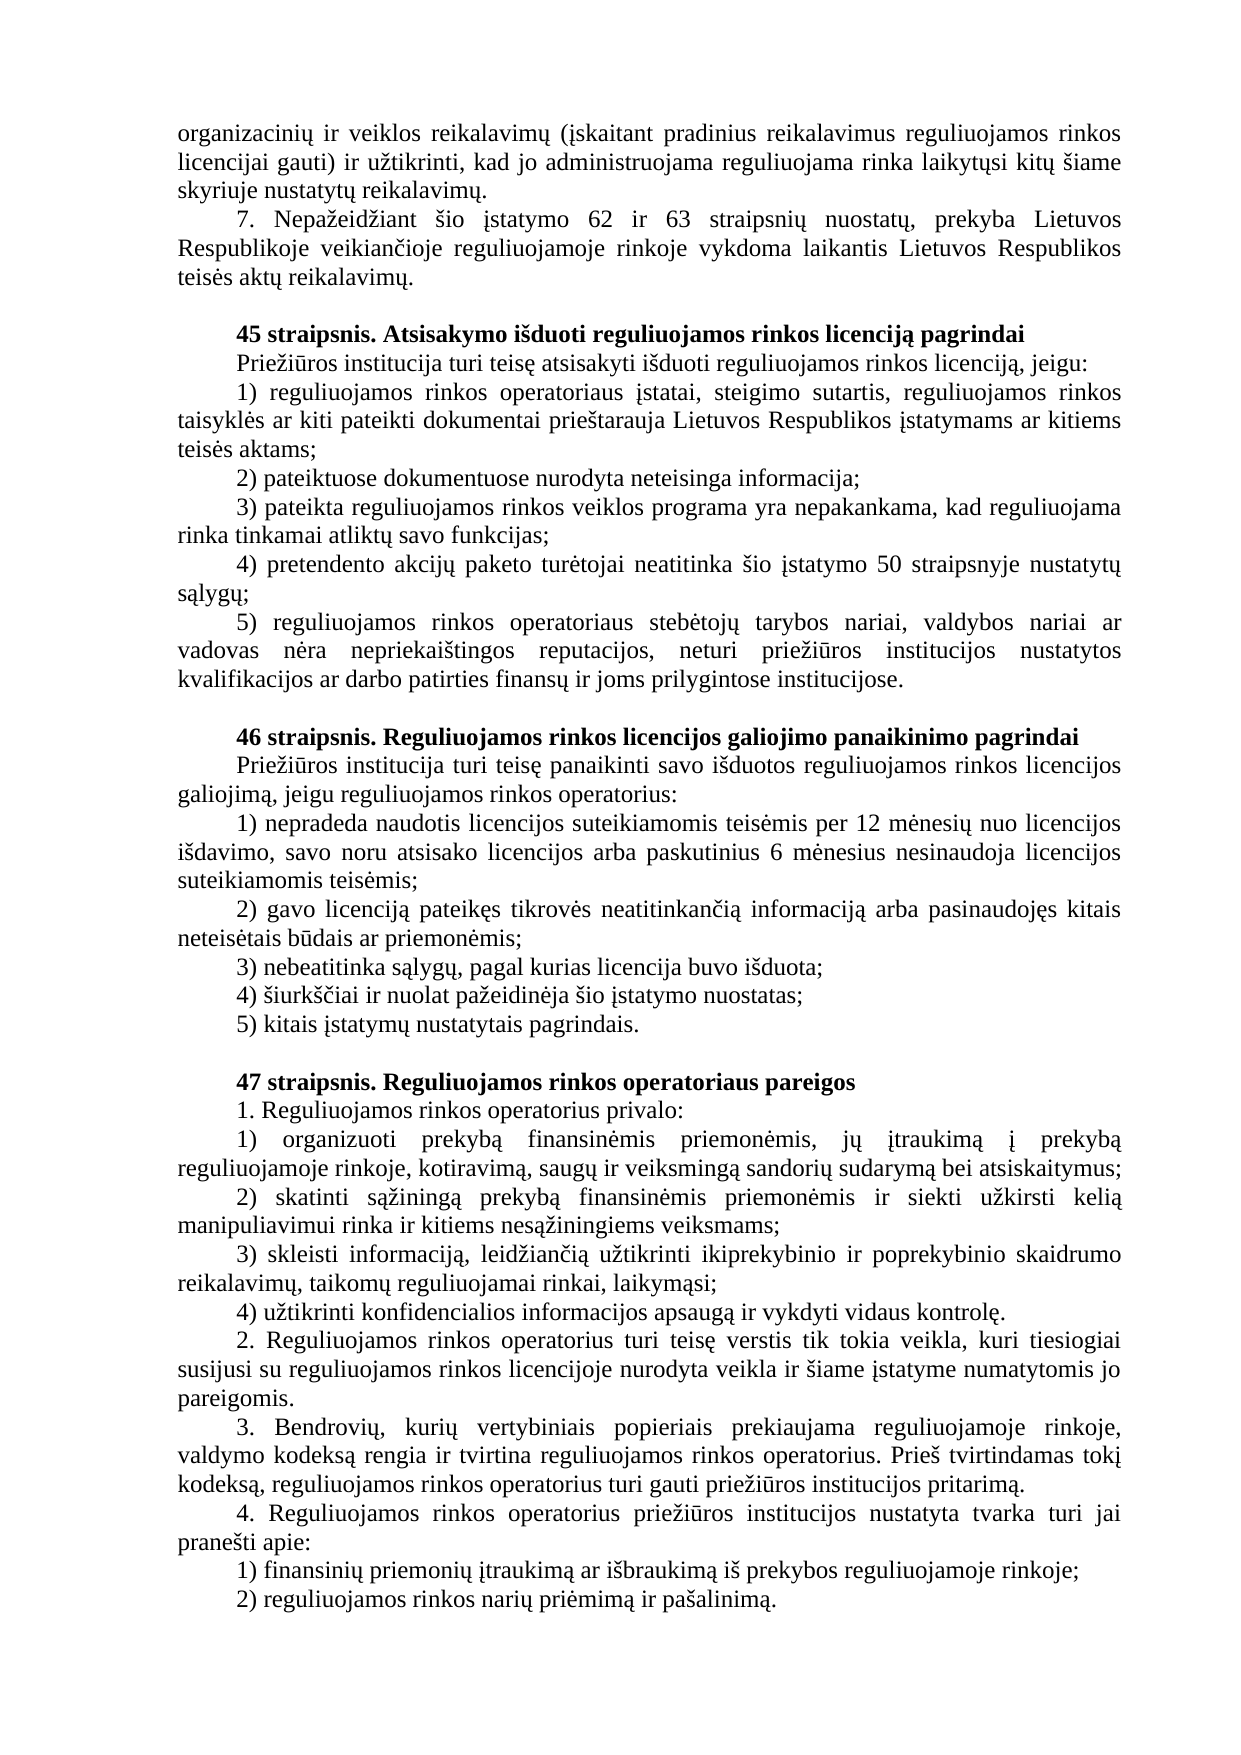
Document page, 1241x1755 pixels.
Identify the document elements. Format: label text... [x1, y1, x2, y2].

text 7. Nepažeidžiant šio įstatymo 62 ir 63 straipsnių nuostatų, prekyba Lietuvos Respublikoje veikiančioje reguliuojamoje rinkoje vykdoma laikantis Lietuvos Respublikos teisės aktų reikalavimų. [177, 204, 1122, 291]
text 1. Reguliuojamos rinkos operatorius privalo: [177, 1096, 1122, 1124]
text 2) skatinti sąžiningą prekybą finansinėmis priemonėmis ir siekti užkirsti kelią manipuliavimui rinka ir kitiems nesąžiningiems veiksmams; [177, 1182, 1122, 1239]
text Priežiūros institucija turi teisę atsisakyti išduoti reguliuojamos rinkos licenciją, jeigu: [177, 348, 1122, 377]
text 47 straipsnis. Reguliuojamos rinkos operatoriaus pareigos [236, 1067, 1122, 1096]
text 1) finansinių priemonių įtraukimą ar išbraukimą iš prekybos reguliuojamoje rinkoje; [177, 1556, 1122, 1584]
text 4) pretendento akcijų paketo turėtojai neatitinka šio įstatymo 50 straipsnyje nustatytų sąlygų; [177, 549, 1122, 607]
text 45 straipsnis. Atsisakymo išduoti reguliuojamos rinkos licenciją pagrindai [236, 319, 1122, 348]
text 3) pateikta reguliuojamos rinkos veiklos programa yra nepakankama, kad reguliuojama rinka tinkamai atliktų savo funkcijas; [177, 492, 1122, 549]
text 4) šiurkščiai ir nuolat pažeidinėja šio įstatymo nuostatas; [177, 981, 1122, 1009]
text 1) nepradeda naudotis licencijos suteikiamomis teisėmis per 12 mėnesių nuo licencijos išdavimo, savo noru atsisako licencijos arba paskutinius 6 mėnesius nesinaudoja licencijos suteikiamomis teisėmis; [177, 808, 1122, 894]
text 3. Bendrovių, kurių vertybiniais popieriais prekiaujama reguliuojamoje rinkoje, valdymo kodeksą rengia ir tvirtina reguliuojamos rinkos operatorius. Prieš tvirtindamas tokį kodeksą, reguliuojamos rinkos operatorius turi gauti priežiūros institucijos pritarimą. [177, 1412, 1122, 1498]
text 1) organizuoti prekybą finansinėmis priemonėmis, jų įtraukimą į prekybą reguliuojamoje rinkoje, kotiravimą, saugų ir veiksmingą sandorių sudarymą bei atsiskaitymus; [177, 1124, 1122, 1182]
text organizacinių ir veiklos reikalavimų (įskaitant pradinius reikalavimus reguliuojamos rinkos licencijai gauti) ir užtikrinti, kad jo administruojama reguliuojama rinka laikytųsi kitų šiame skyriuje nustatytų reikalavimų. [177, 118, 1122, 204]
text 5) reguliuojamos rinkos operatoriaus stebėtojų tarybos nariai, valdybos nariai ar vadovas nėra nepriekaištingos reputacijos, neturi priežiūros institucijos nustatytos kvalifikacijos ar darbo patirties finansų ir joms prilygintose institucijose. [177, 607, 1122, 693]
text 1) reguliuojamos rinkos operatoriaus įstatai, steigimo sutartis, reguliuojamos rinkos taisyklės ar kiti pateikti dokumentai prieštarauja Lietuvos Respublikos įstatymams ar kitiems teisės aktams; [177, 377, 1122, 463]
text 3) nebeatitinka sąlygų, pagal kurias licencija buvo išduota; [177, 952, 1122, 981]
text 5) kitais įstatymų nustatytais pagrindais. [177, 1009, 1122, 1038]
text 4) užtikrinti konfidencialios informacijos apsaugą ir vykdyti vidaus kontrolę. [177, 1297, 1122, 1326]
text 2) gavo licenciją pateikęs tikrovės neatitinkančią informaciją arba pasinaudojęs kitais neteisėtais būdais ar priemonėmis; [177, 894, 1122, 952]
text 2. Reguliuojamos rinkos operatorius turi teisę verstis tik tokia veikla, kuri tiesiogiai susijusi su reguliuojamos rinkos licencijoje nurodyta veikla ir šiame įstatyme numatytomis jo pareigomis. [177, 1326, 1122, 1412]
text 2) pateiktuose dokumentuose nurodyta neteisinga informacija; [177, 463, 1122, 492]
text 4. Reguliuojamos rinkos operatorius priežiūros institucijos nustatyta tvarka turi jai pranešti apie: [177, 1498, 1122, 1556]
text 46 straipsnis. Reguliuojamos rinkos licencijos galiojimo panaikinimo pagrindai [236, 722, 1122, 751]
text 3) skleisti informaciją, leidžiančią užtikrinti ikiprekybinio ir poprekybinio skaidrumo reikalavimų, taikomų reguliuojamai rinkai, laikymąsi; [177, 1239, 1122, 1297]
text Priežiūros institucija turi teisę panaikinti savo išduotos reguliuojamos rinkos licencijos galiojimą, jeigu reguliuojamos rinkos operatorius: [177, 751, 1122, 808]
text 2) reguliuojamos rinkos narių priėmimą ir pašalinimą. [177, 1584, 1122, 1613]
